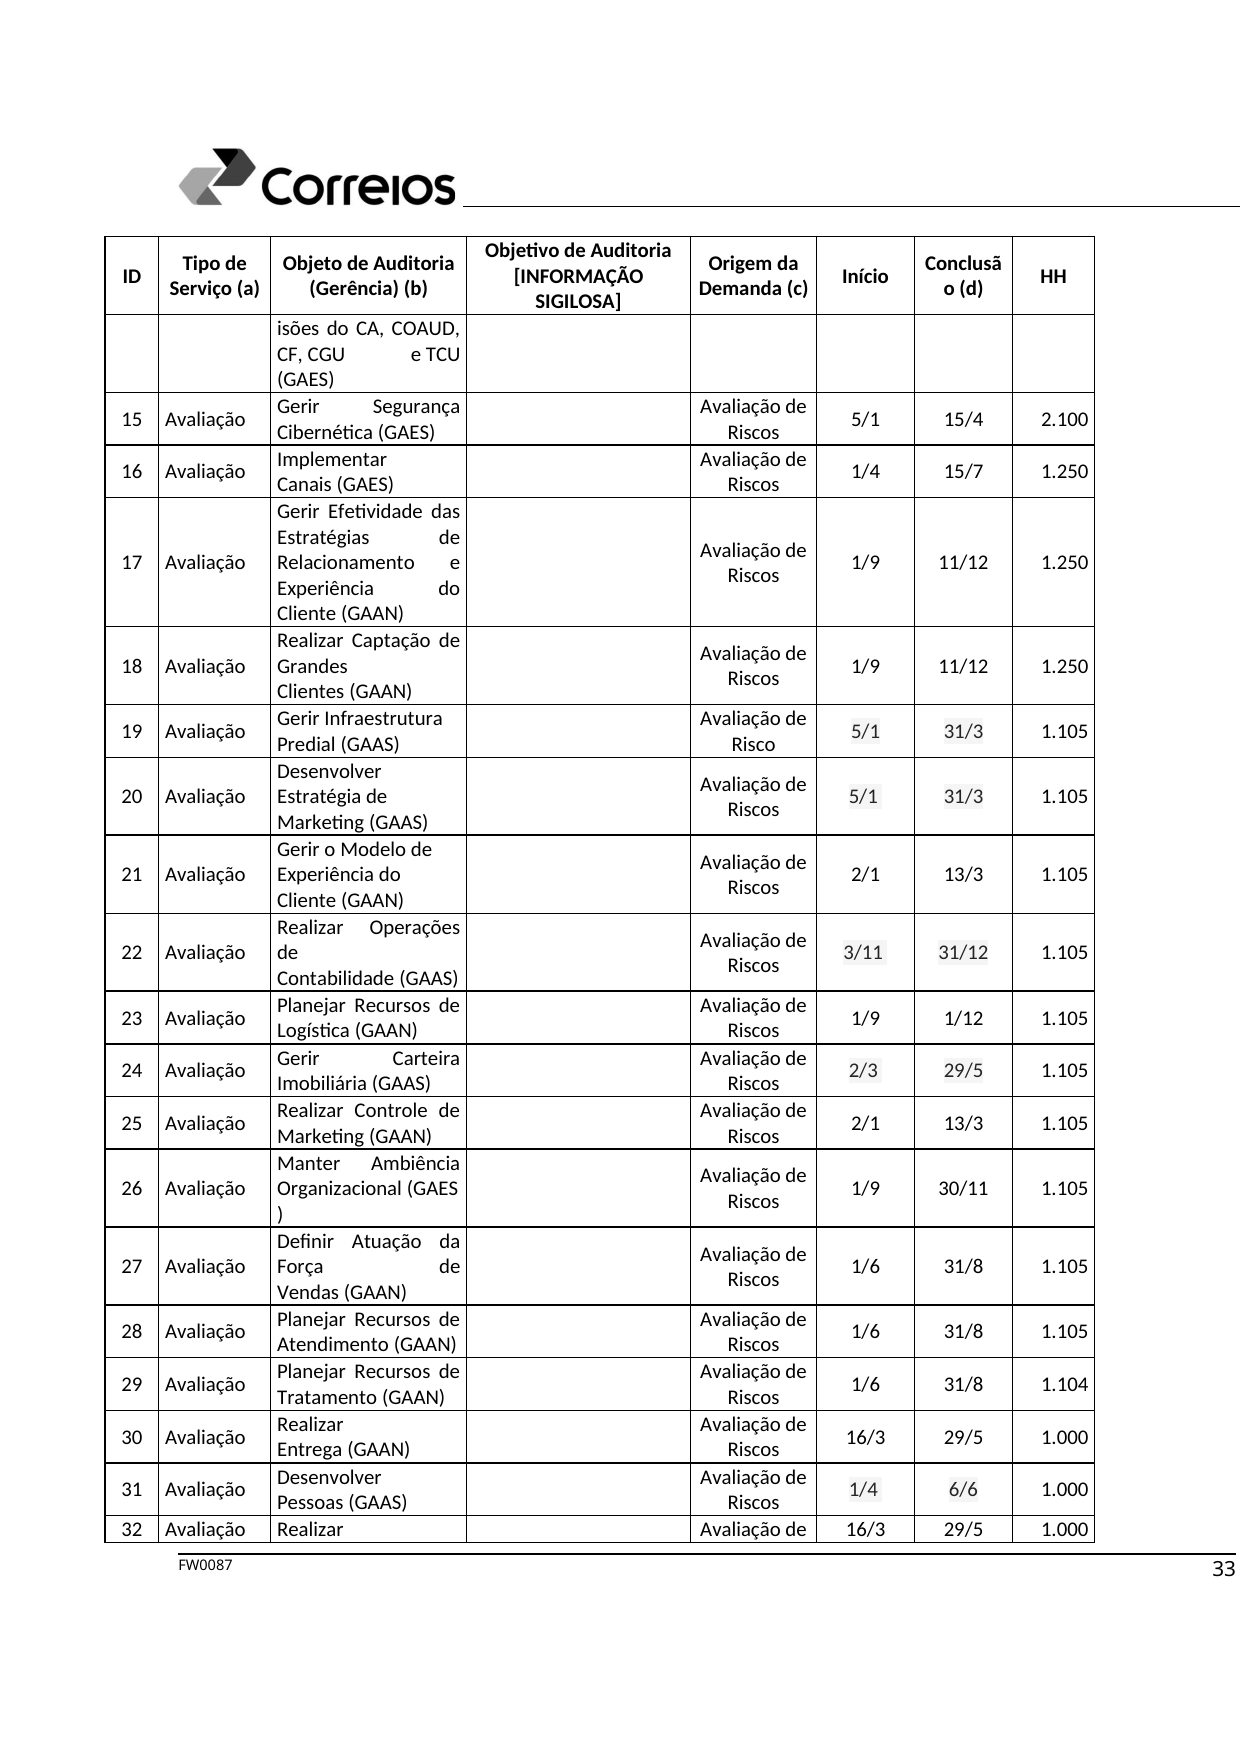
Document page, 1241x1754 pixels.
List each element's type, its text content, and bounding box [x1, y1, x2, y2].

table_cell [467, 705, 690, 756]
table_cell Avaliação [159, 1358, 270, 1409]
table_cell [467, 315, 690, 392]
table_cell 1.105 [1013, 705, 1094, 756]
table_cell 5/1 [817, 758, 914, 834]
table_cell 16 [106, 446, 158, 497]
table_cell 1/9 [817, 498, 914, 626]
table_cell Avaliação [159, 393, 270, 444]
table_cell Planejar Recursos de Logística (GAAN) [271, 992, 466, 1043]
table_cell 1/6 [817, 1306, 914, 1357]
table_cell Avaliação [159, 705, 270, 756]
table_cell [467, 836, 690, 912]
table_cell [467, 1228, 690, 1304]
table_cell Avaliação [159, 498, 270, 626]
table_cell 30/11 [915, 1150, 1012, 1226]
table_cell 32 [106, 1516, 158, 1542]
table_cell Planejar Recursos de Tratamento (GAAN) [271, 1358, 466, 1409]
table_cell Avaliação de Riscos [691, 1358, 816, 1409]
table_cell Avaliação de Riscos [691, 1150, 816, 1226]
table_cell 15/7 [915, 446, 1012, 497]
table_cell 11/12 [915, 498, 1012, 626]
table_cell Avaliação [159, 627, 270, 704]
table_cell Avaliação de Riscos [691, 1228, 816, 1304]
table_cell Planejar Recursos de Atendimento (GAAN) [271, 1306, 466, 1357]
table_cell Avaliação de Riscos [691, 498, 816, 626]
table_cell 3/11 [817, 914, 914, 990]
table_cell [467, 1464, 690, 1515]
table_cell 1/6 [817, 1228, 914, 1304]
table_cell 1.000 [1013, 1516, 1094, 1542]
table_cell Avaliação [159, 1150, 270, 1226]
table_cell 23 [106, 992, 158, 1043]
table_cell 20 [106, 758, 158, 834]
table_cell Avaliação [159, 992, 270, 1043]
table_cell Avaliação [159, 1464, 270, 1515]
table_cell 27 [106, 1228, 158, 1304]
table_cell Avaliação de Riscos [691, 914, 816, 990]
table_cell 1.105 [1013, 758, 1094, 834]
table_cell Avaliação de Risco [691, 705, 816, 756]
table_cell Avaliação de Riscos [691, 393, 816, 444]
table_cell Realizar [271, 1516, 466, 1542]
table_cell Realizar Controle de Marketing (GAAN) [271, 1097, 466, 1148]
table_cell 26 [106, 1150, 158, 1226]
table_cell 1.105 [1013, 1228, 1094, 1304]
table_cell 5/1 [817, 705, 914, 756]
table_cell [467, 914, 690, 990]
table_cell [467, 1306, 690, 1357]
table_cell Avaliação de Riscos [691, 446, 816, 497]
table_cell 31/3 [915, 705, 1012, 756]
table_cell 2/1 [817, 836, 914, 912]
table_cell 21 [106, 836, 158, 912]
table_cell Avaliação [159, 914, 270, 990]
table_cell Realizar Operações de Contabilidade (GAAS) [271, 914, 466, 990]
table_cell 29/5 [915, 1516, 1012, 1542]
table_cell 17 [106, 498, 158, 626]
table_cell 18 [106, 627, 158, 704]
table_cell Avaliação de Riscos [691, 758, 816, 834]
table_cell [467, 758, 690, 834]
table_cell 31/8 [915, 1306, 1012, 1357]
table_cell 31/3 [915, 758, 1012, 834]
table_cell Avaliação de Riscos [691, 1306, 816, 1357]
table_header Origem da Demanda (c) [691, 237, 816, 314]
table_cell 11/12 [915, 627, 1012, 704]
table_cell Avaliação de Riscos [691, 836, 816, 912]
table_cell Avaliação [159, 1045, 270, 1096]
table_cell isões do CA, COAUD, CF, CGU e TCU (GAES) [271, 315, 466, 392]
table_cell Avaliação de Riscos [691, 1045, 816, 1096]
table_cell 30 [106, 1411, 158, 1462]
table_cell [915, 315, 1012, 392]
table_cell 1.105 [1013, 1150, 1094, 1226]
table_cell 1.000 [1013, 1464, 1094, 1515]
table_cell 28 [106, 1306, 158, 1357]
table_cell [106, 315, 158, 392]
table_cell [467, 446, 690, 497]
table_cell 13/3 [915, 1097, 1012, 1148]
table_cell [467, 1045, 690, 1096]
table_cell 16/3 [817, 1411, 914, 1462]
table_header HH [1013, 237, 1094, 314]
table_cell Desenvolver Pessoas (GAAS) [271, 1464, 466, 1515]
table_cell 29/5 [915, 1045, 1012, 1096]
table_cell [467, 393, 690, 444]
table_cell 1.105 [1013, 1306, 1094, 1357]
table_cell [467, 1411, 690, 1462]
table_cell Gerir o Modelo de Experiência do Cliente (GAAN) [271, 836, 466, 912]
table_cell Avaliação de Riscos [691, 1411, 816, 1462]
table_cell Definir Atuação da Força de Vendas (GAAN) [271, 1228, 466, 1304]
table_cell 1.250 [1013, 498, 1094, 626]
table_cell Avaliação de Riscos [691, 1097, 816, 1148]
table_cell 24 [106, 1045, 158, 1096]
table_cell 1.105 [1013, 836, 1094, 912]
table_header Início [817, 237, 914, 314]
table_cell Avaliação de Riscos [691, 627, 816, 704]
table_cell 31/8 [915, 1358, 1012, 1409]
table_cell Manter Ambiência Organizacional (GAES) [271, 1150, 466, 1226]
table_cell Implementar Canais (GAES) [271, 446, 466, 497]
table_cell 15 [106, 393, 158, 444]
table_cell 1/4 [817, 446, 914, 497]
table_cell 6/6 [915, 1464, 1012, 1515]
table_cell 5/1 [817, 393, 914, 444]
table_cell 1/4 [817, 1464, 914, 1515]
table_cell 31/12 [915, 914, 1012, 990]
table_cell [159, 315, 270, 392]
table_cell Gerir Efetividade das Estratégias de Relacionamento e Experiência do Cliente (GAAN) [271, 498, 466, 626]
table_cell [1013, 315, 1094, 392]
table_cell [467, 498, 690, 626]
table_cell [467, 627, 690, 704]
table_cell 1.000 [1013, 1411, 1094, 1462]
table_cell [467, 1516, 690, 1542]
table_cell [691, 315, 816, 392]
table_cell 1.104 [1013, 1358, 1094, 1409]
table_header Objeto de Auditoria (Gerência) (b) [271, 237, 466, 314]
table_cell Gerir Carteira Imobiliária (GAAS) [271, 1045, 466, 1096]
table_cell 1.105 [1013, 1045, 1094, 1096]
table_header Objetivo de Auditoria [INFORMAÇÃO SIGILOSA] [467, 237, 690, 314]
table_cell 15/4 [915, 393, 1012, 444]
table_header Tipo de Serviço (a) [159, 237, 270, 314]
table_cell 13/3 [915, 836, 1012, 912]
table_cell 2.100 [1013, 393, 1094, 444]
table_cell Desenvolver Estratégia de Marketing (GAAS) [271, 758, 466, 834]
table_cell 1.105 [1013, 992, 1094, 1043]
table_cell Avaliação [159, 1097, 270, 1148]
table_cell 31 [106, 1464, 158, 1515]
table_cell Gerir Segurança Cibernética (GAES) [271, 393, 466, 444]
table_cell Avaliação [159, 1411, 270, 1462]
table_cell 31/8 [915, 1228, 1012, 1304]
table_cell 1/9 [817, 627, 914, 704]
table_cell Avaliação [159, 758, 270, 834]
table_cell Realizar Captação de Grandes Clientes (GAAN) [271, 627, 466, 704]
table_cell [467, 1150, 690, 1226]
table_cell Avaliação [159, 1306, 270, 1357]
table_cell Avaliação de Riscos [691, 992, 816, 1043]
table_cell 2/1 [817, 1097, 914, 1148]
table_cell [467, 992, 690, 1043]
table_cell [467, 1358, 690, 1409]
table_cell 1.250 [1013, 627, 1094, 704]
table_cell 1/12 [915, 992, 1012, 1043]
table_cell 16/3 [817, 1516, 914, 1542]
table_cell 29/5 [915, 1411, 1012, 1462]
table_cell [467, 1097, 690, 1148]
table_cell 25 [106, 1097, 158, 1148]
table_cell Avaliação [159, 446, 270, 497]
table_cell Gerir Infraestrutura Predial (GAAS) [271, 705, 466, 756]
table_cell 2/3 [817, 1045, 914, 1096]
table_cell 1/9 [817, 1150, 914, 1226]
table_cell Avaliação de Riscos [691, 1464, 816, 1515]
table_cell Avaliação [159, 836, 270, 912]
table_cell Avaliação [159, 1228, 270, 1304]
table_cell [817, 315, 914, 392]
table_header ID [106, 237, 158, 314]
table_cell 1.105 [1013, 1097, 1094, 1148]
table_cell 1.250 [1013, 446, 1094, 497]
table_cell Avaliação [159, 1516, 270, 1542]
table_cell 29 [106, 1358, 158, 1409]
table_cell Realizar Entrega (GAAN) [271, 1411, 466, 1462]
table_cell 19 [106, 705, 158, 756]
table_cell 1/9 [817, 992, 914, 1043]
table_cell 1/6 [817, 1358, 914, 1409]
table_cell 1.105 [1013, 914, 1094, 990]
table_cell Avaliação de [691, 1516, 816, 1542]
table_header Conclusão (d) [915, 237, 1012, 314]
table_cell 22 [106, 914, 158, 990]
